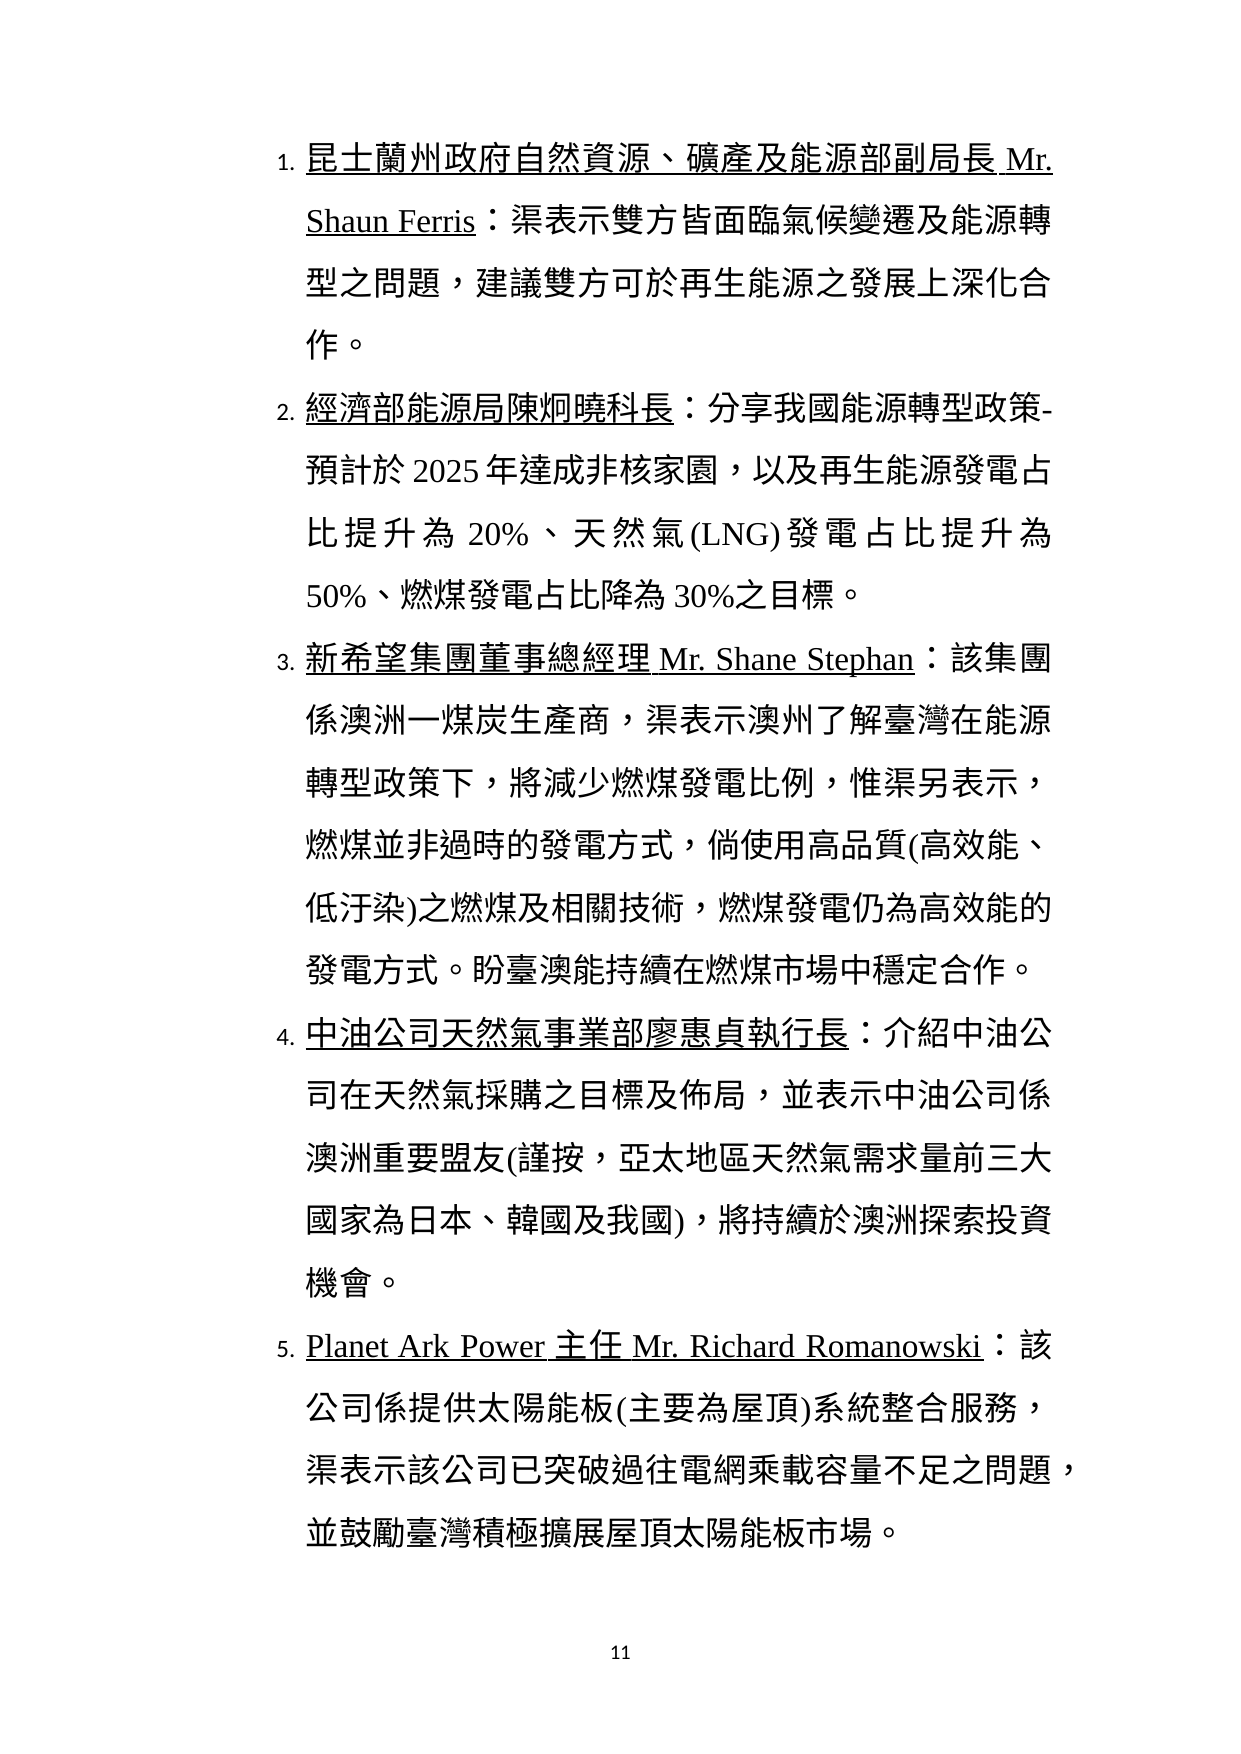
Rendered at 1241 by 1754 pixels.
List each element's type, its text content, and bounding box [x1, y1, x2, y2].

list 昆士蘭州政府自然資源、礦產及能源部副局長Mr. Shaun Ferris：渠表示雙方皆面臨氣候變遷及能源轉型之問題，建議雙方可於再生能源之發展上深化合作。 [276, 114, 1053, 364]
list Planet Ark Power主任Mr. Richard Romanowski：該公司係提供太陽能板(主要為屋頂)系統整合服務，渠表示該公司已突破過往電網乘載容量不足之問題，並鼓勵臺灣積極擴展屋頂太陽能板市場。 [276, 1301, 1053, 1551]
list 經濟部能源局陳炯曉科長：分享我國能源轉型政策-預計於2025年達成非核家園，以及再生能源發電占比提升為20%、天然氣(LNG)發電占比提升為50%、燃煤發電占比降為30%之目標。 [276, 364, 1053, 614]
list 新希望集團董事總經理Mr. Shane Stephan：該集團係澳洲一煤炭生產商，渠表示澳州了解臺灣在能源轉型政策下，將減少燃煤發電比例，惟渠另表示，燃煤並非過時的發電方式，倘使用高品質(高效能、低汙染)之燃煤及相關技術，燃煤發電仍為高效能的發電方式。盼臺澳能持續在燃煤市場中穩定合作。 [276, 614, 1053, 989]
list 中油公司天然氣事業部廖惠貞執行長：介紹中油公司在天然氣採購之目標及佈局，並表示中油公司係澳洲重要盟友(謹按，亞太地區天然氣需求量前三大國家為日本、韓國及我國)，將持續於澳洲探索投資機會。 [276, 989, 1053, 1301]
